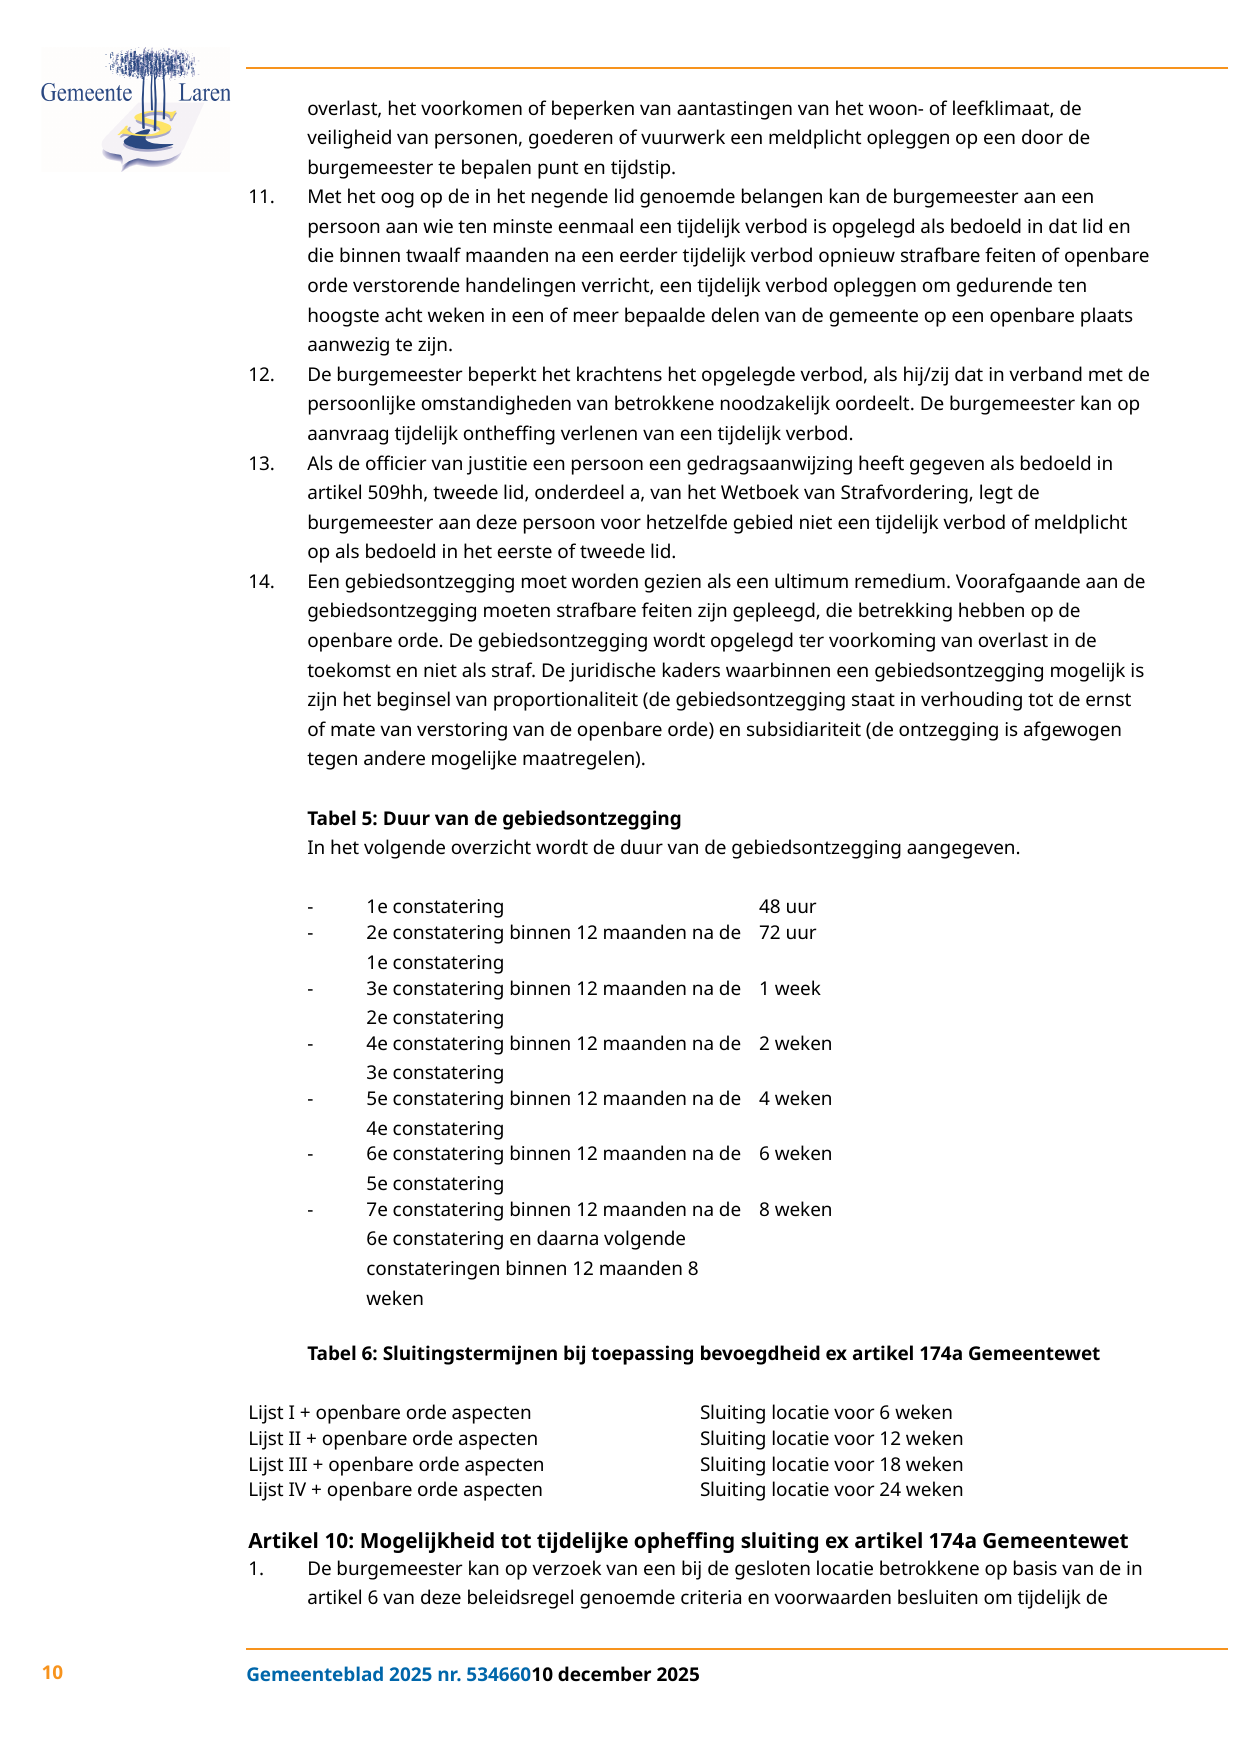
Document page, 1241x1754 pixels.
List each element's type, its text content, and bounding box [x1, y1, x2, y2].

table_cell 5e constatering binnen 12 maanden na de 4e constatering [307, 1085, 759, 1141]
list Met het oog op de in het negende lid genoemde belangen kan de burgemeester aan een persoon aan wie ten minste eenmaal een tijdelijk verbod is opgelegd als bedoeld in dat lid en die binnen twaalf maanden na een eerder tijdelijk verbod opnieuw strafbare feiten of openbare orde verstorende handelingen verricht, een tijdelijk verbod opleggen om gedurende ten hoogste acht weken in een of meer bepaalde delen van de gemeente op een openbare plaats aanwezig te zijn. [248, 183, 1152, 357]
table_cell Sluiting locatie voor 24 weken [700, 1477, 1152, 1502]
table_header Lijst I + openbare orde aspecten [248, 1399, 700, 1425]
table_cell 8 weken [759, 1196, 1211, 1310]
table_cell 2e constatering binnen 12 maanden na de 1e constatering [307, 919, 759, 975]
table_header 48 uur [759, 894, 1211, 919]
table_cell 2 weken [759, 1030, 1211, 1085]
picture [41, 47, 231, 172]
table_header 1e constatering [307, 894, 759, 919]
table_cell 7e constatering binnen 12 maanden na de 6e constatering en daarna volgende constateringen binnen 12 maanden 8 weken [307, 1196, 759, 1310]
table_cell 4 weken [759, 1085, 1211, 1141]
table_cell 6 weken [759, 1141, 1211, 1196]
list Een gebiedsontzegging moet worden gezien als een ultimum remedium. Voorafgaande aan de gebiedsontzegging moeten strafbare feiten zijn gepleegd, die betrekking hebben op de openbare orde. De gebiedsontzegging wordt opgelegd ter voorkoming van overlast in de toekomst en niet als straf. De juridische kaders waarbinnen een gebiedsontzegging mogelijk is zijn het beginsel van proportionaliteit (de gebiedsontzegging staat in verhouding tot de ernst of mate van verstoring van de openbare orde) en subsidiariteit (de ontzegging is afgewogen tegen andere mogelijke maatregelen). [248, 568, 1152, 771]
list Tabel 6: Sluitingstermijnen bij toepassing bevoegdheid ex artikel 174a Gemeentewet [248, 1340, 1152, 1366]
list De burgemeester kan op verzoek van een bij de gesloten locatie betrokkene op basis van de in artikel 6 van deze beleidsregel genoemde criteria en voorwaarden besluiten om tijdelijk de [248, 1555, 1152, 1610]
list overlast, het voorkomen of beperken van aantastingen van het woon- of leefklimaat, de veiligheid van personen, goederen of vuurwerk een meldplicht opleggen op een door de burgemeester te bepalen punt en tijdstip. [248, 95, 1152, 180]
table_cell 3e constatering binnen 12 maanden na de 2e constatering [307, 975, 759, 1030]
table_cell Lijst II + openbare orde aspecten [248, 1425, 700, 1451]
list Als de officier van justitie een persoon een gedragsaanwijzing heeft gegeven als bedoeld in artikel 509hh, tweede lid, onderdeel a, van het Wetboek van Strafvordering, legt de burgemeester aan deze persoon voor hetzelfde gebied niet een tijdelijk verbod of meldplicht op als bedoeld in het eerste of tweede lid. [248, 450, 1152, 564]
table_cell 4e constatering binnen 12 maanden na de 3e constatering [307, 1030, 759, 1085]
table_cell 6e constatering binnen 12 maanden na de 5e constatering [307, 1141, 759, 1196]
list De burgemeester beperkt het krachtens het opgelegde verbod, als hij/zij dat in verband met de persoonlijke omstandigheden van betrokkene noodzakelijk oordeelt. De burgemeester kan op aanvraag tijdelijk ontheffing verlenen van een tijdelijk verbod. [248, 361, 1152, 446]
table_cell Lijst III + openbare orde aspecten [248, 1451, 700, 1477]
table_cell 1 week [759, 975, 1211, 1030]
table_cell 72 uur [759, 919, 1211, 975]
text Artikel 10: Mogelijkheid tot tijdelijke opheffing sluiting ex artikel 174a Gemeentewet [248, 1526, 1152, 1555]
table_header Sluiting locatie voor 6 weken [700, 1399, 1152, 1425]
table_cell Sluiting locatie voor 12 weken [700, 1425, 1152, 1451]
table_cell Lijst IV + openbare orde aspecten [248, 1477, 700, 1502]
list In het volgende overzicht wordt de duur van de gebiedsontzegging aangegeven. [248, 834, 1152, 860]
list Tabel 5: Duur van de gebiedsontzegging [248, 805, 1152, 831]
table_cell Sluiting locatie voor 18 weken [700, 1451, 1152, 1477]
